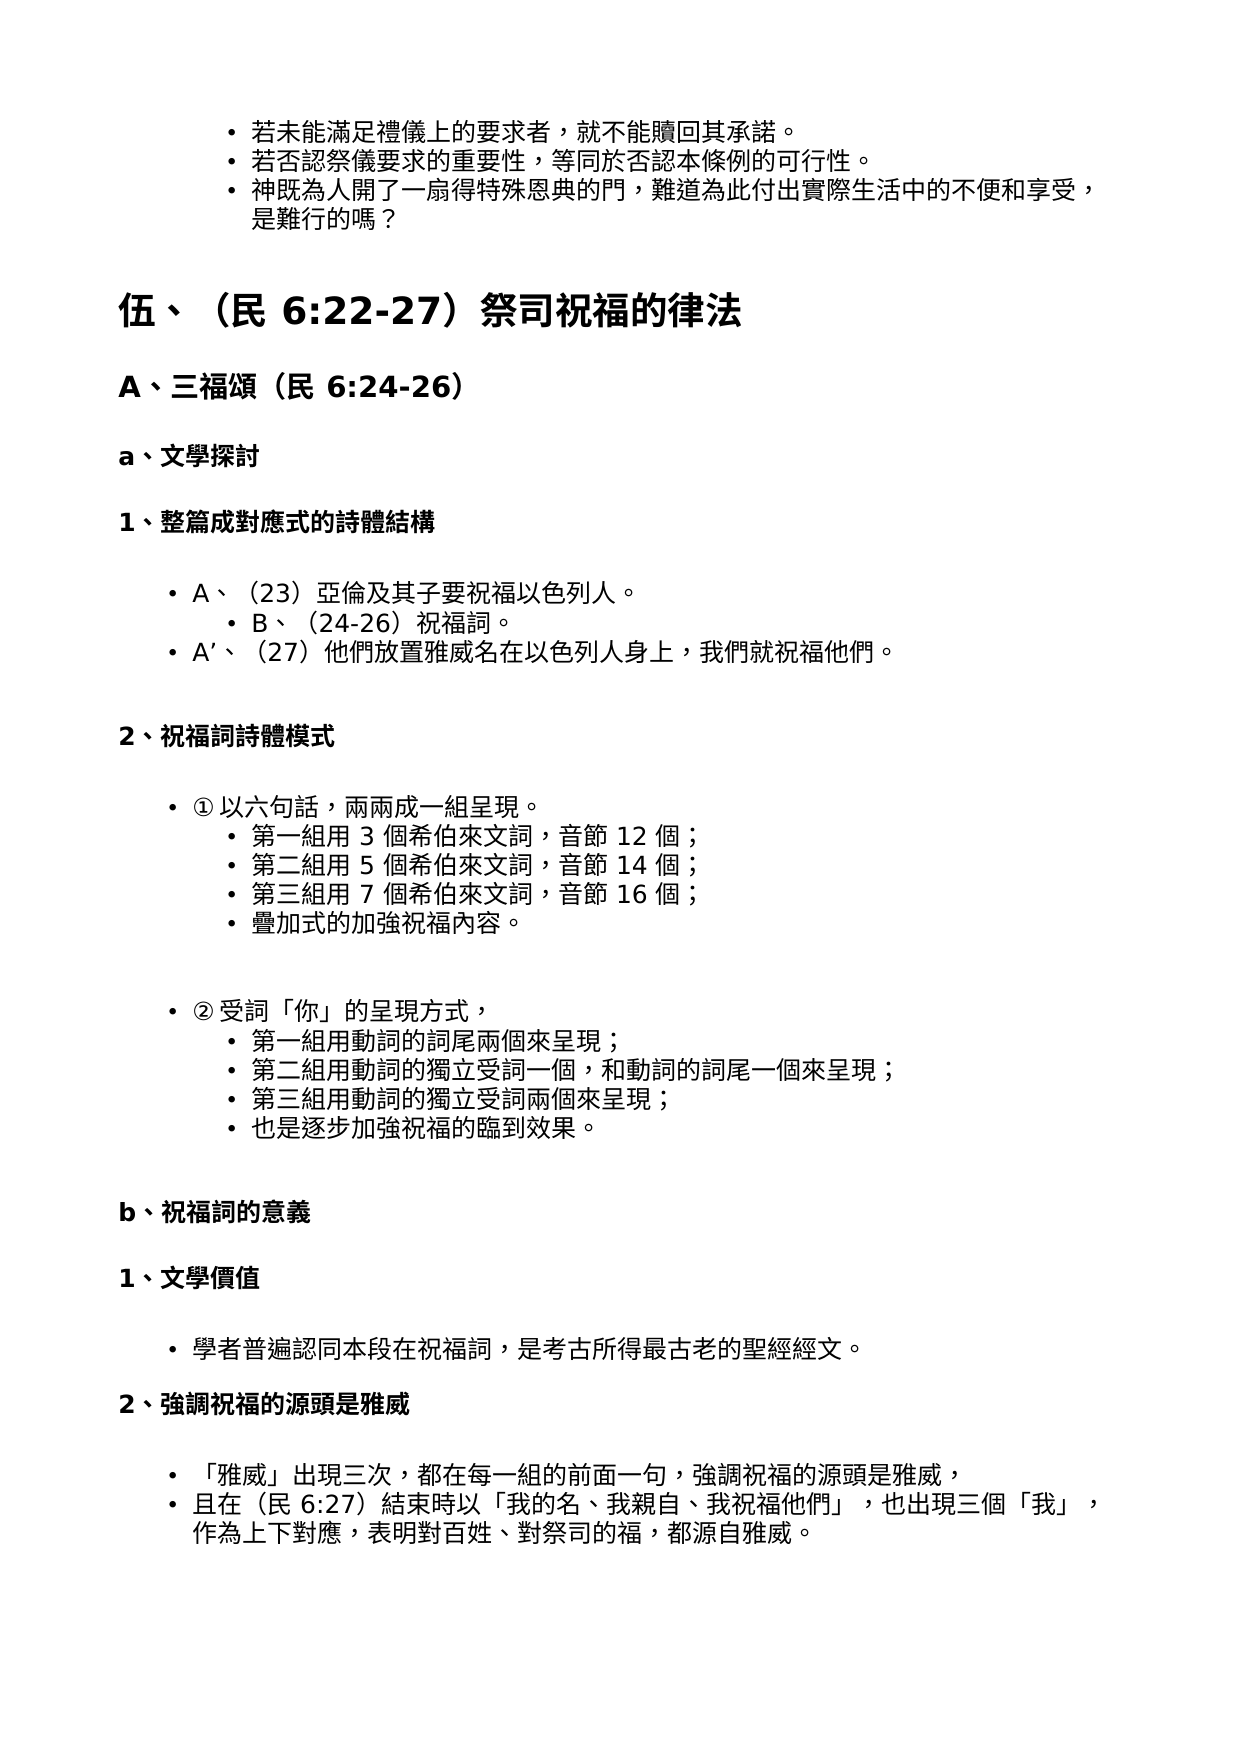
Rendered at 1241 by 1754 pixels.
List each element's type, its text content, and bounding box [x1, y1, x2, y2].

list 第三組用動詞的獨立受詞兩個來呈現； [236, 1085, 1122, 1114]
list 若否認祭儀要求的重要性，等同於否認本條例的可行性。 [236, 147, 1122, 176]
list 且在（民 6:27）結束時以「我的名、我親自、我祝福他們」，也出現三個「我」，作為上下對應，表明對百姓、對祭司的福，都源自雅威。 [177, 1490, 1122, 1548]
subtitle a、文學探討 [118, 442, 1122, 471]
subtitle A、三福頌（民 6:24-26） [118, 370, 1122, 404]
list 也是逐步加強祝福的臨到效果。 [236, 1114, 1122, 1143]
subtitle 2、祝福詞詩體模式 [118, 722, 1122, 751]
list A、（23）亞倫及其子要祝福以色列人。 [177, 580, 1122, 609]
list B、（24-26）祝福詞。 [236, 609, 1122, 638]
subtitle 伍、（民 6:22-27）祭司祝福的律法 [118, 289, 1122, 333]
list 「雅威」出現三次，都在每一組的前面一句，強調祝福的源頭是雅威， [177, 1461, 1122, 1490]
subtitle 1、整篇成對應式的詩體結構 [118, 508, 1122, 538]
list 第二組用動詞的獨立受詞一個，和動詞的詞尾一個來呈現； [236, 1056, 1122, 1085]
list 第一組用 3 個希伯來文詞，音節 12 個； [236, 822, 1122, 851]
list ①以六句話，兩兩成一組呈現。 [177, 793, 1122, 822]
list 第一組用動詞的詞尾兩個來呈現； [236, 1027, 1122, 1056]
list 學者普遍認同本段在祝福詞，是考古所得最古老的聖經經文。 [177, 1336, 1122, 1365]
list 第三組用 7 個希伯來文詞，音節 16 個； [236, 880, 1122, 909]
subtitle 1、文學價值 [118, 1264, 1122, 1294]
list 若未能滿足禮儀上的要求者，就不能贖回其承諾。 [236, 118, 1122, 147]
subtitle b、祝福詞的意義 [118, 1198, 1122, 1227]
list 疊加式的加強祝福內容。 [236, 909, 1122, 939]
list 神既為人開了一扇得特殊恩典的門，難道為此付出實際生活中的不便和享受，是難行的嗎？ [236, 176, 1122, 235]
list ②受詞「你」的呈現方式， [177, 998, 1122, 1027]
list A’、（27）他們放置雅威名在以色列人身上，我們就祝福他們。 [177, 638, 1122, 667]
subtitle 2、強調祝福的源頭是雅威 [118, 1390, 1122, 1419]
list 第二組用 5 個希伯來文詞，音節 14 個； [236, 851, 1122, 880]
